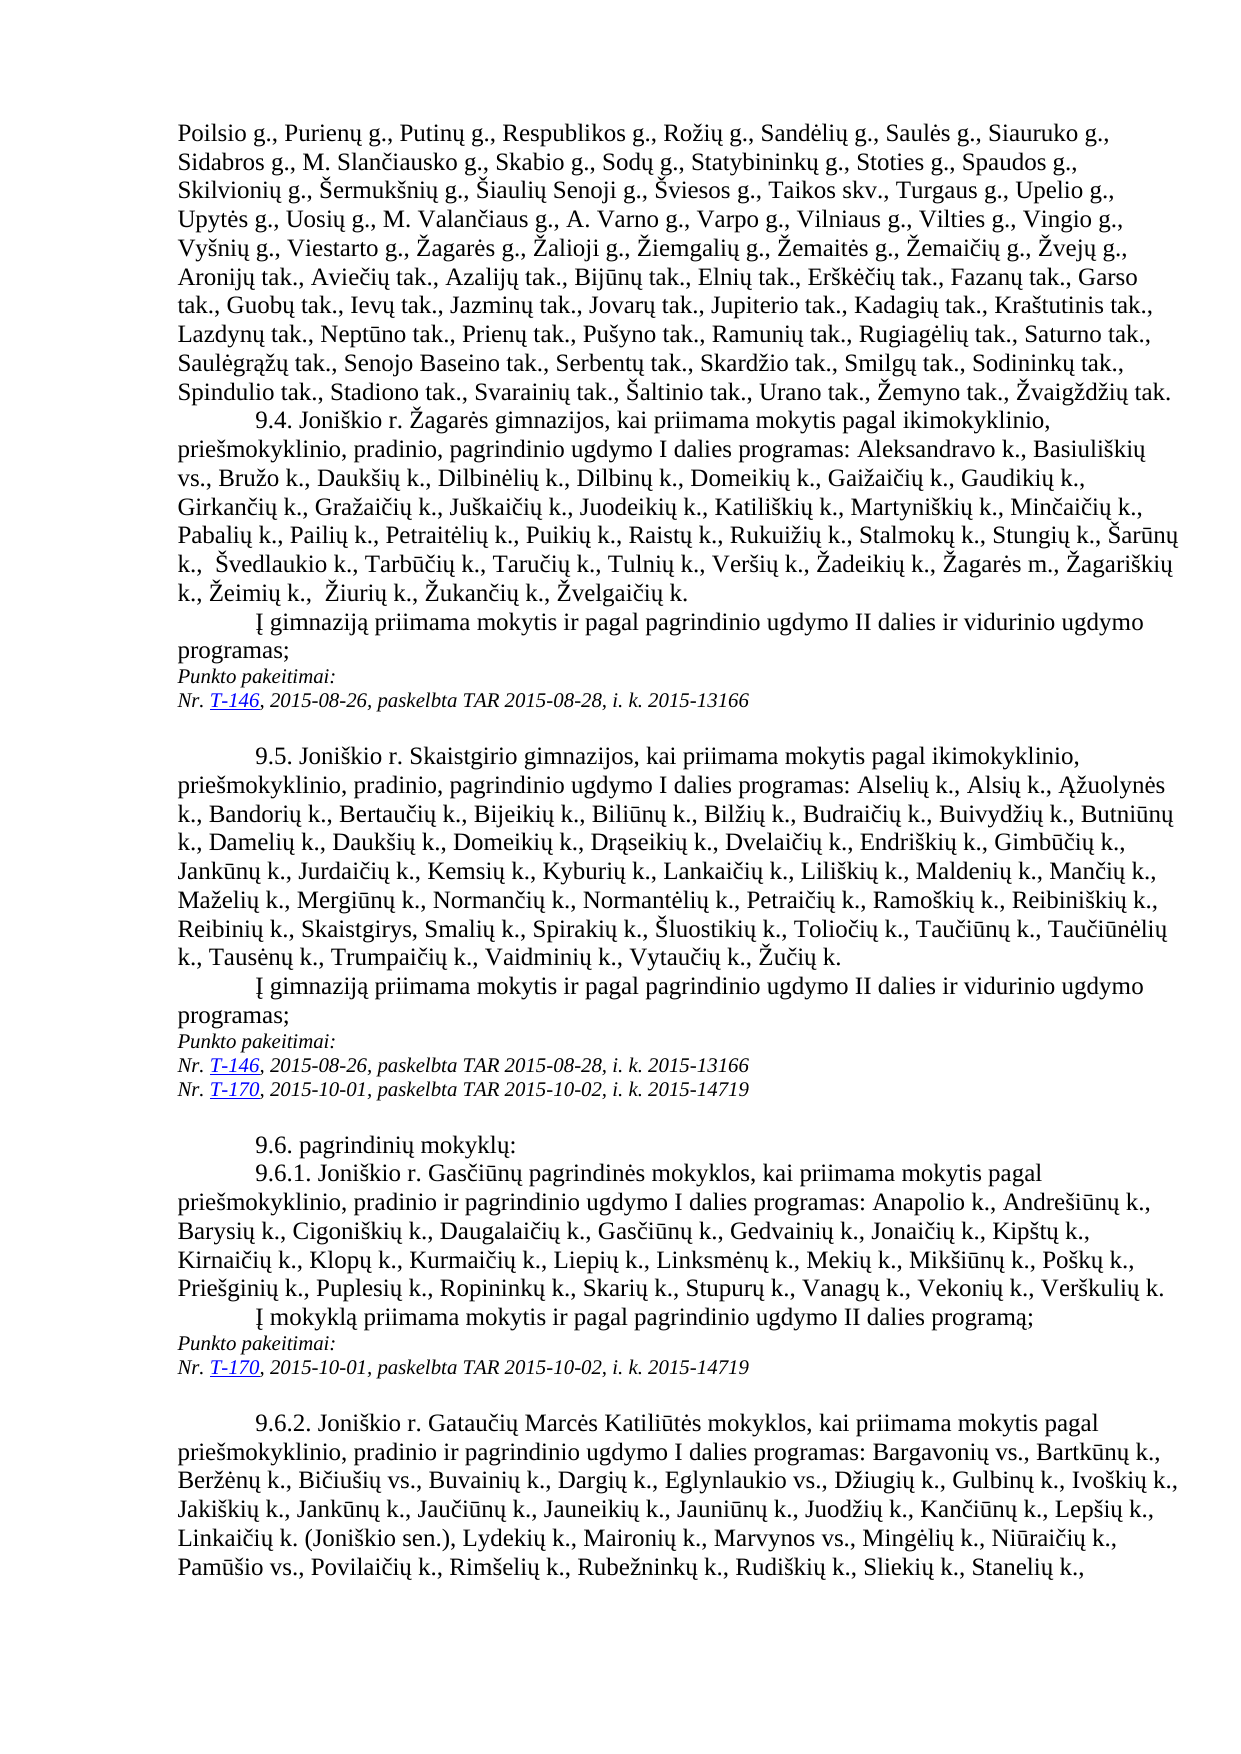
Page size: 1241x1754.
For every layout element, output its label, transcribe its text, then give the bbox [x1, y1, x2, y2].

text Į gimnaziją priimama mokytis ir pagal pagrindinio ugdymo II dalies ir vidurinio ugdymo programas; [177, 971, 1181, 1029]
text Nr. T-146, 2015-08-26, paskelbta TAR 2015-08-28, i. k. 2015-13166 [177, 1053, 1181, 1077]
text Nr. T-170, 2015-10-01, paskelbta TAR 2015-10-02, i. k. 2015-14719 [177, 1355, 1181, 1379]
text 9.6. pagrindinių mokyklų: [177, 1130, 1181, 1158]
text Nr. T-146, 2015-08-26, paskelbta TAR 2015-08-28, i. k. 2015-13166 [177, 688, 1181, 712]
text Punkto pakeitimai: [177, 1029, 1181, 1053]
text Punkto pakeitimai: [177, 664, 1181, 688]
text Punkto pakeitimai: [177, 1331, 1181, 1355]
text Į mokyklą priimama mokytis ir pagal pagrindinio ugdymo II dalies programą; [177, 1302, 1181, 1331]
text Poilsio g., Purienų g., Putinų g., Respublikos g., Rožių g., Sandėlių g., Saulės g., Siauruko g., Sidabros g., M. Slančiausko g., Skabio g., Sodų g., Statybininkų g., Stoties g., Spaudos g., Skilvionių g., Šermukšnių g., Šiaulių Senoji g., Šviesos g., Taikos skv., Turgaus g., Upelio g., Upytės g., Uosių g., M. Valančiaus g., A. Varno g., Varpo g., Vilniaus g., Vilties g., Vingio g., Vyšnių g., Viestarto g., Žagarės g., Žalioji g., Žiemgalių g., Žemaitės g., Žemaičių g., Žvejų g., Aronijų tak., Aviečių tak., Azalijų tak., Bijūnų tak., Elnių tak., Erškėčių tak., Fazanų tak., Garso tak., Guobų tak., Ievų tak., Jazminų tak., Jovarų tak., Jupiterio tak., Kadagių tak., Kraštutinis tak., Lazdynų tak., Neptūno tak., Prienų tak., Pušyno tak., Ramunių tak., Rugiagėlių tak., Saturno tak., Saulėgrąžų tak., Senojo Baseino tak., Serbentų tak., Skardžio tak., Smilgų tak., Sodininkų tak., Spindulio tak., Stadiono tak., Svarainių tak., Šaltinio tak., Urano tak., Žemyno tak., Žvaigždžių tak. [177, 118, 1181, 406]
text Nr. T-170, 2015-10-01, paskelbta TAR 2015-10-02, i. k. 2015-14719 [177, 1077, 1181, 1101]
text 9.5. Joniškio r. Skaistgirio gimnazijos, kai priimama mokytis pagal ikimokyklinio, priešmokyklinio, pradinio, pagrindinio ugdymo I dalies programas: Alselių k., Alsių k., Ąžuolynės k., Bandorių k., Bertaučių k., Bijeikių k., Biliūnų k., Bilžių k., Budraičių k., Buivydžių k., Butniūnų k., Damelių k., Daukšių k., Domeikių k., Drąseikių k., Dvelaičių k., Endriškių k., Gimbūčių k., Jankūnų k., Jurdaičių k., Kemsių k., Kyburių k., Lankaičių k., Liliškių k., Maldenių k., Mančių k., Maželių k., Mergiūnų k., Normančių k., Normantėlių k., Petraičių k., Ramoškių k., Reibiniškių k., Reibinių k., Skaistgirys, Smalių k., Spirakių k., Šluostikių k., Toliočių k., Taučiūnų k., Taučiūnėlių k., Tausėnų k., Trumpaičių k., Vaidminių k., Vytaučių k., Žučių k. [177, 741, 1181, 971]
text Į gimnaziją priimama mokytis ir pagal pagrindinio ugdymo II dalies ir vidurinio ugdymo programas; [177, 607, 1181, 664]
text 9.6.2. Joniškio r. Gataučių Marcės Katiliūtės mokyklos, kai priimama mokytis pagal priešmokyklinio, pradinio ir pagrindinio ugdymo I dalies programas: Bargavonių vs., Bartkūnų k., Beržėnų k., Bičiušių vs., Buvainių k., Dargių k., Eglynlaukio vs., Džiugių k., Gulbinų k., Ivoškių k., Jakiškių k., Jankūnų k., Jaučiūnų k., Jauneikių k., Jauniūnų k., Juodžių k., Kančiūnų k., Lepšių k., Linkaičių k. (Joniškio sen.), Lydekių k., Maironių k., Marvynos vs., Mingėlių k., Niūraičių k., Pamūšio vs., Povilaičių k., Rimšelių k., Rubežninkų k., Rudiškių k., Sliekių k., Stanelių k., [177, 1408, 1181, 1580]
text 9.4. Joniškio r. Žagarės gimnazijos, kai priimama mokytis pagal ikimokyklinio, priešmokyklinio, pradinio, pagrindinio ugdymo I dalies programas: Aleksandravo k., Basiuliškių vs., Bružo k., Daukšių k., Dilbinėlių k., Dilbinų k., Domeikių k., Gaižaičių k., Gaudikių k., Girkančių k., Gražaičių k., Juškaičių k., Juodeikių k., Katiliškių k., Martyniškių k., Minčaičių k., Pabalių k., Pailių k., Petraitėlių k., Puikių k., Raistų k., Rukuižių k., Stalmokų k., Stungių k., Šarūnų k., Švedlaukio k., Tarbūčių k., Taručių k., Tulnių k., Veršių k., Žadeikių k., Žagarės m., Žagariškių k., Žeimių k., Žiurių k., Žukančių k., Žvelgaičių k. [177, 406, 1181, 607]
text 9.6.1. Joniškio r. Gasčiūnų pagrindinės mokyklos, kai priimama mokytis pagal priešmokyklinio, pradinio ir pagrindinio ugdymo I dalies programas: Anapolio k., Andrešiūnų k., Barysių k., Cigoniškių k., Daugalaičių k., Gasčiūnų k., Gedvainių k., Jonaičių k., Kipštų k., Kirnaičių k., Klopų k., Kurmaičių k., Liepių k., Linksmėnų k., Mekių k., Mikšiūnų k., Poškų k., Priešginių k., Puplesių k., Ropininkų k., Skarių k., Stupurų k., Vanagų k., Vekonių k., Verškulių k. [177, 1158, 1181, 1302]
